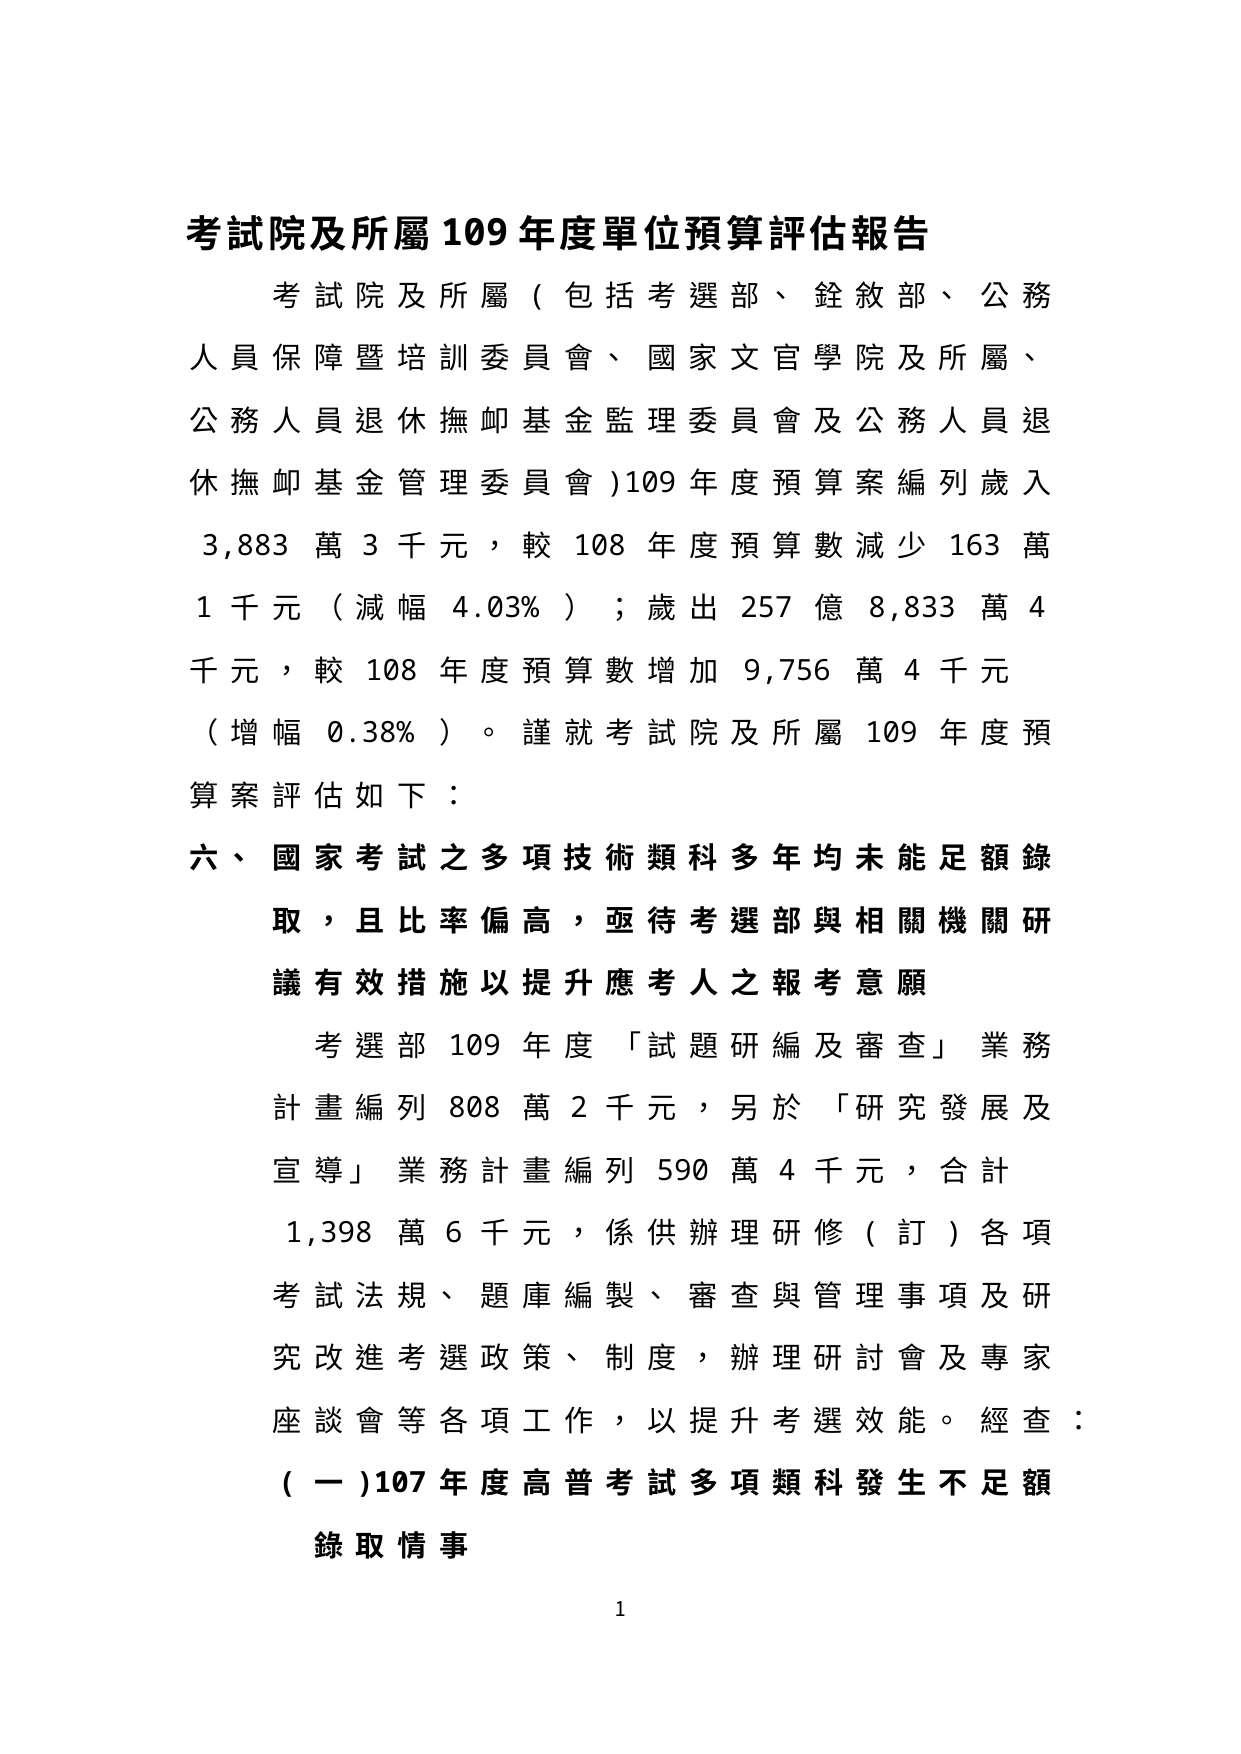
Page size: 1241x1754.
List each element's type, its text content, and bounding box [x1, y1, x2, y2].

text (一)107年度高普考試多項類科發生不足額錄取情事 [242, 1439, 1058, 1564]
text 考選部109年度「試題研編及審查」業務計畫編列808萬2千元，另於「研究發展及宣導」業務計畫編列590萬4千元，合計1,398萬6千元，係供辦理研修(訂)各項考試法規、題庫編製、審查與管理事項及研究改進考選政策、制度，辦理研討會及專家座談會等各項工作，以提升考選效能。經查： [242, 1002, 1058, 1439]
text 考試院及所屬109年度單位預算評估報告 [183, 189, 1058, 252]
text 考試院及所屬(包括考選部、銓敘部、公務人員保障暨培訓委員會、國家文官學院及所屬、公務人員退休撫卹基金監理委員會及公務人員退休撫卹基金管理委員會)109年度預算案編列歲入3,883萬3千元，較108年度預算數減少163萬1千元（減幅4.03%）；歲出257億8,833萬4千元，較108年度預算數增加9,756萬4千元（增幅0.38%）。謹就考試院及所屬109年度預算案評估如下： [183, 252, 1058, 814]
text 六、國家考試之多項技術類科多年均未能足額錄取，且比率偏高，亟待考選部與相關機關研議有效措施以提升應考人之報考意願 [183, 814, 1058, 1002]
